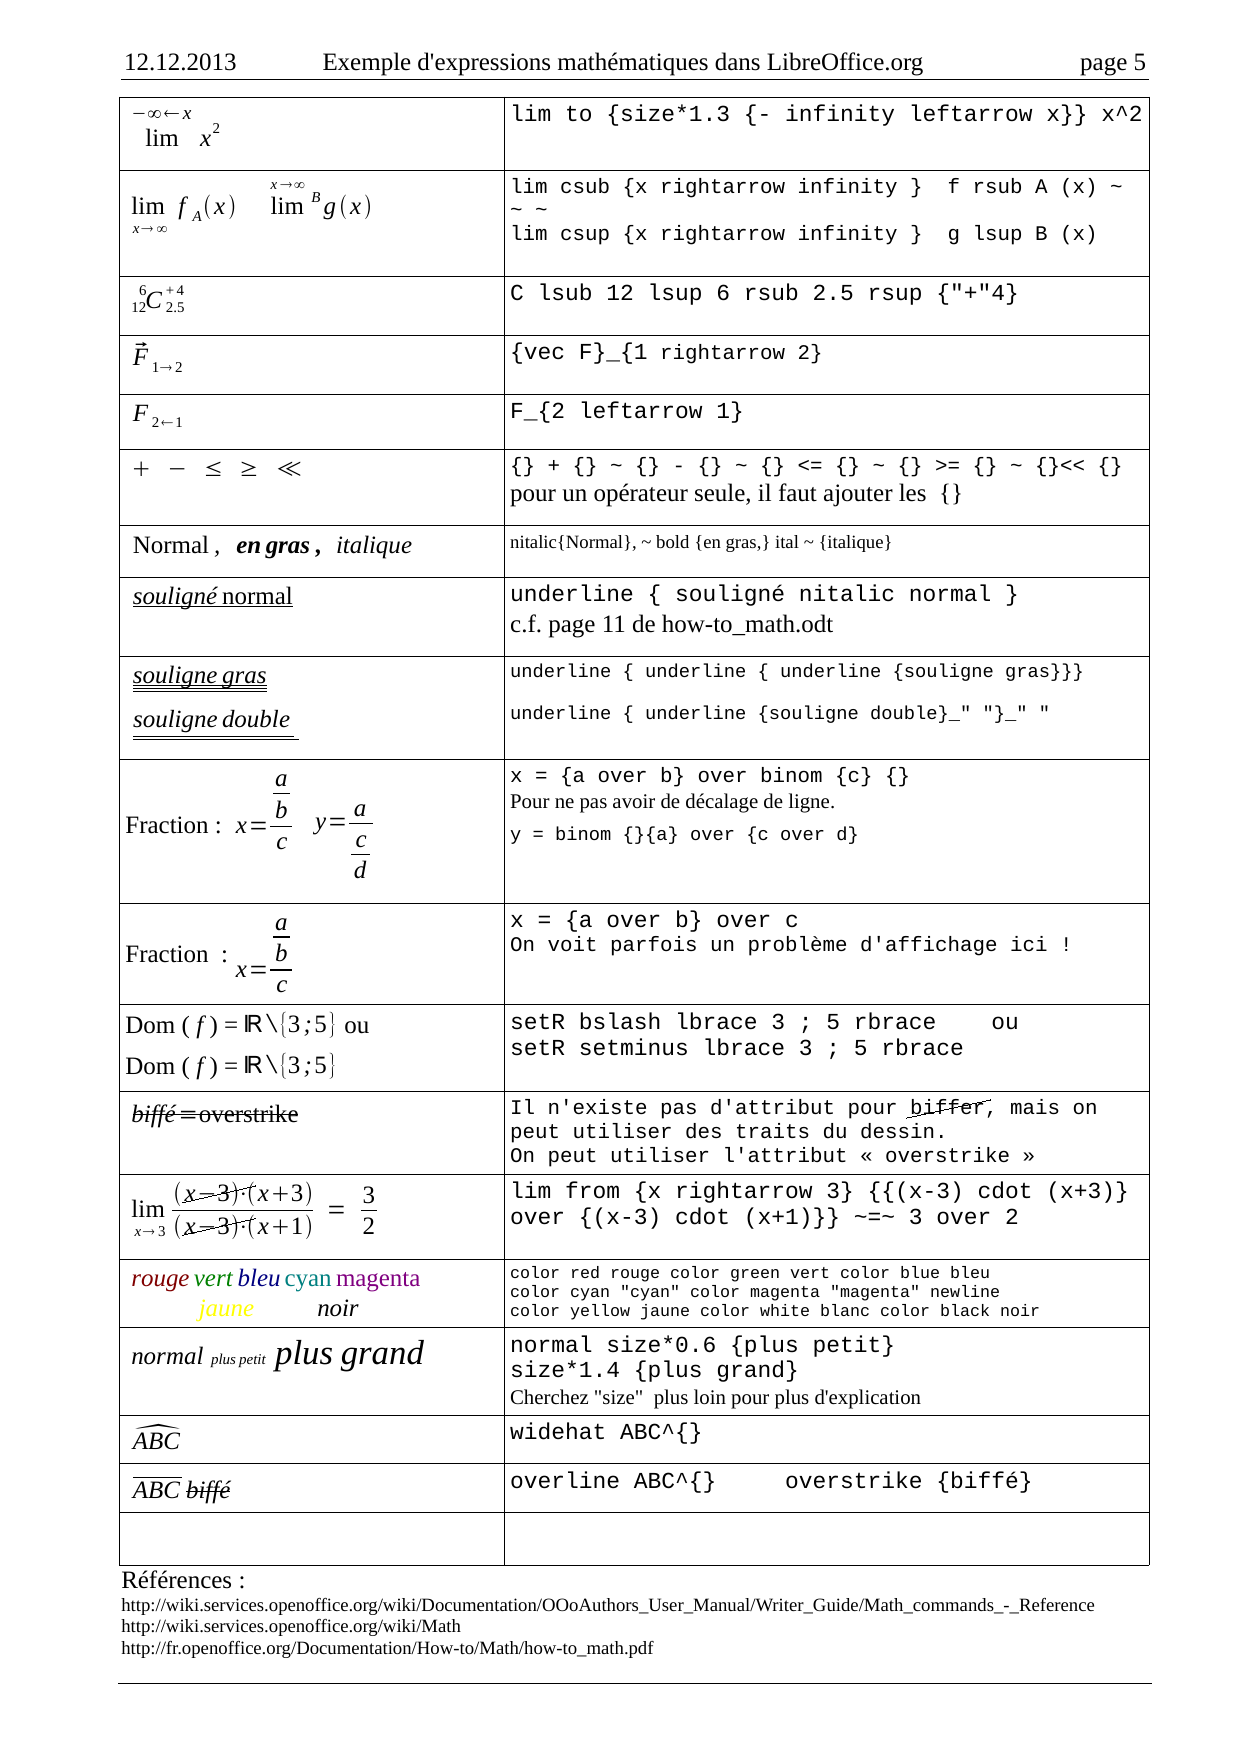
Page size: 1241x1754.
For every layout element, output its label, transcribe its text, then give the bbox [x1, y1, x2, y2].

table_cell x = {a over b} over c On voit parfois un problème d'affichage ici ! [505, 904, 1149, 1004]
table_cell [120, 1260, 504, 1327]
text http://fr.openoffice.org/Documentation/How-to/Math/how-to_math.pdf [121, 1637, 1149, 1658]
table_cell lim from {x rightarrow 3} {{(x-3) cdot (x+3)} over {(x-3) cdot (x+1)}} ~=~ 3 over 2 [505, 1175, 1149, 1259]
table_cell [120, 171, 504, 276]
table_cell nitalic{Normal}, ~ bold {en gras,} ital ~ {italique} [505, 526, 1149, 577]
table_cell underline { souligné nitalic normal } c.f. page 11 de how-to_math.odt [505, 578, 1149, 656]
text Références : [121, 1566, 1149, 1593]
table_cell [120, 277, 504, 335]
table_cell widehat ABC^{} [505, 1416, 1149, 1463]
table_cell [120, 1513, 504, 1565]
table_cell underline { underline { underline {souligne gras}}} underline { underline {souligne double}_" "}_" " [505, 657, 1149, 759]
table_cell [120, 1464, 504, 1512]
table_cell normal size*0.6 {plus petit} size*1.4 {plus grand} Cherchez "size" plus loin pour plus d'explication [505, 1328, 1149, 1414]
table_cell [120, 526, 504, 577]
table_cell Fraction : [120, 760, 504, 902]
table_cell [120, 395, 504, 449]
table_cell [120, 98, 504, 170]
table_cell [120, 578, 504, 656]
table_cell Dom ( f ) =ou Dom ( f ) = [120, 1005, 504, 1091]
text http://wiki.services.openoffice.org/wiki/Documentation/OOoAuthors_User_Manual/Writer_Guide/Math_commands_-_Reference [121, 1593, 1149, 1615]
table_cell [120, 1175, 504, 1259]
table_cell F_{2 leftarrow 1} [505, 395, 1149, 449]
table_cell setR bslash lbrace 3 ; 5 rbrace ou setR setminus lbrace 3 ; 5 rbrace [505, 1005, 1149, 1091]
table_cell lim csub {x rightarrow infinity } f rsub A (x) ~ ~ ~ lim csup {x rightarrow infinity } g lsup B (x) [505, 171, 1149, 276]
table_cell C lsub 12 lsup 6 rsub 2.5 rsup {"+"4} [505, 277, 1149, 335]
table_cell [120, 1328, 504, 1414]
table_cell color red rouge color green vert color blue bleu color cyan "cyan" color magenta "magenta" newline color yellow jaune color white blanc color black noir [505, 1260, 1149, 1327]
table_cell overline ABC^{} overstrike {biffé} [505, 1464, 1149, 1512]
text http://wiki.services.openoffice.org/wiki/Math [121, 1615, 1149, 1637]
table_cell [120, 1416, 504, 1463]
table_cell lim to {size*1.3 {- infinity leftarrow x}} x^2 [505, 98, 1149, 170]
table_cell Fraction : [120, 904, 504, 1004]
table_cell [120, 1092, 504, 1174]
table_cell [505, 1513, 1149, 1565]
table_cell Il n'existe pas d'attribut pour biffer, mais on peut utiliser des traits du dessin. On peut utiliser l'attribut « overstrike » [505, 1092, 1149, 1174]
table_cell [120, 336, 504, 393]
table_cell {vec F}_{1 rightarrow 2} [505, 336, 1149, 393]
table_cell x = {a over b} over binom {c} {} Pour ne pas avoir de décalage de ligne. y = binom {}{a} over {c over d} [505, 760, 1149, 902]
table_cell {} + {} ~ {} - {} ~ {} <= {} ~ {} >= {} ~ {}<< {} pour un opérateur seule, il faut ajouter les {} [505, 450, 1149, 525]
table_cell [120, 657, 504, 759]
table_cell [120, 450, 504, 525]
